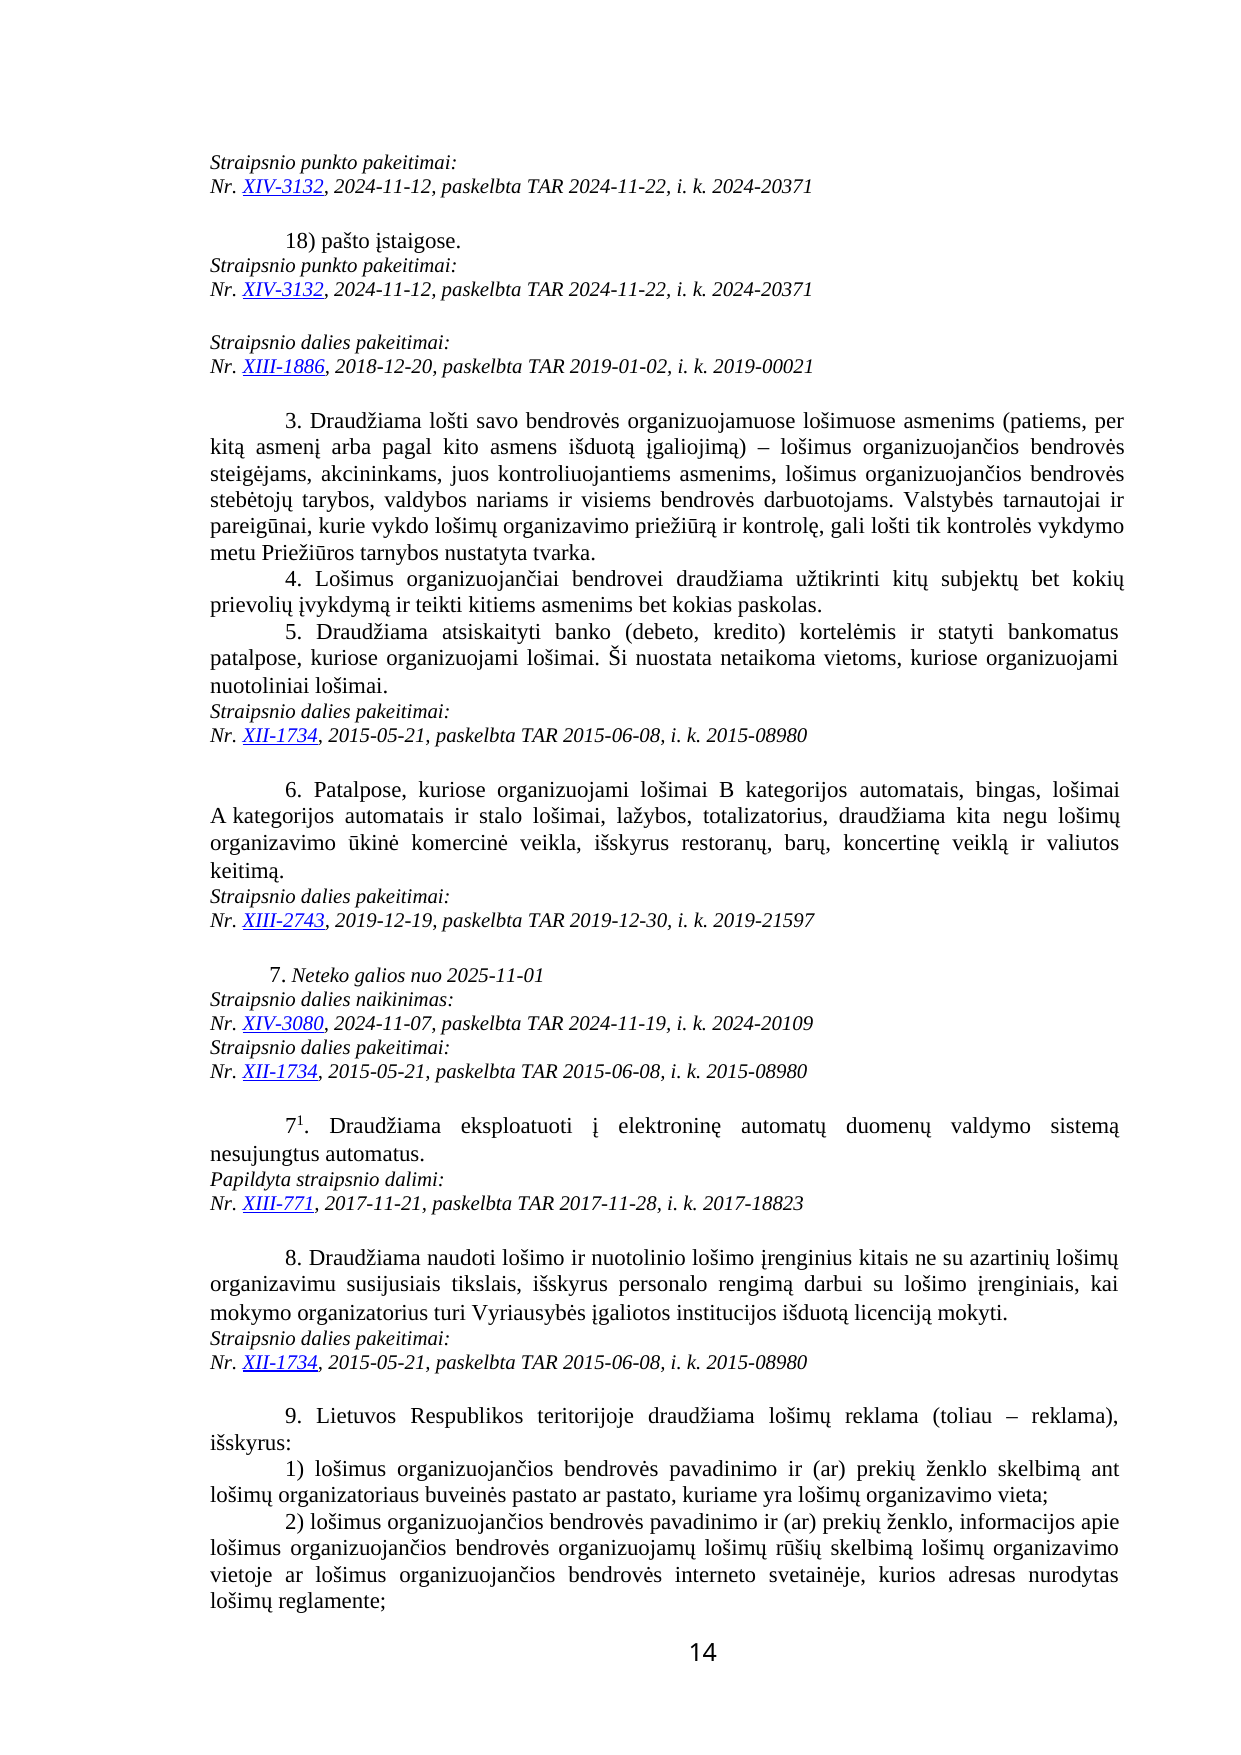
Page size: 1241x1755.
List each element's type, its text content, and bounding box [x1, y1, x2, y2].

text 7. Neteko galios nuo 2025-11-01 [210, 961, 1120, 987]
text 2) lošimus organizuojančios bendrovės pavadinimo ir (ar) prekių ženklo, informacijos apie lošimus organizuojančios bendrovės organizuojamų lošimų rūšių skelbimą lošimų organizavimo vietoje ar lošimus organizuojančios bendrovės interneto svetainėje, kurios adresas nurodytas lošimų reglamente; [210, 1508, 1120, 1613]
text Straipsnio dalies pakeitimai: [210, 330, 1120, 354]
text 71. Draudžiama eksploatuoti į elektroninę automatų duomenų valdymo sistemą nesujungtus automatus. [210, 1112, 1120, 1167]
text 6. Patalpose, kuriose organizuojami lošimai B kategorijos automatais, bingas, lošimai A kategorijos automatais ir stalo lošimai, lažybos, totalizatorius, draudžiama kita negu lošimų organizavimo ūkinė komercinė veikla, išskyrus restoranų, barų, koncertinę veiklą ir valiutos keitimą. [210, 776, 1120, 884]
text Straipsnio dalies pakeitimai: [210, 1326, 1120, 1350]
text Straipsnio dalies pakeitimai: [210, 1035, 1120, 1059]
text 8. Draudžiama naudoti lošimo ir nuotolinio lošimo įrenginius kitais ne su azartinių lošimų organizavimu susijusiais tikslais, išskyrus personalo rengimą darbui su lošimo įrenginiais, kai mokymo organizatorius turi Vyriausybės įgaliotos institucijos išduotą licenciją mokyti. [210, 1244, 1120, 1326]
text Nr. XII-1734, 2015-05-21, paskelbta TAR 2015-06-08, i. k. 2015-08980 [210, 1059, 1120, 1083]
text Nr. XII-1734, 2015-05-21, paskelbta TAR 2015-06-08, i. k. 2015-08980 [210, 723, 1120, 747]
text Nr. XIII-2743, 2019-12-19, paskelbta TAR 2019-12-30, i. k. 2019-21597 [210, 908, 1120, 932]
text 1) lošimus organizuojančios bendrovės pavadinimo ir (ar) prekių ženklo skelbimą ant lošimų organizatoriaus buveinės pastato ar pastato, kuriame yra lošimų organizavimo vieta; [210, 1455, 1120, 1508]
text 4. Lošimus organizuojančiai bendrovei draudžiama užtikrinti kitų subjektų bet kokių prievolių įvykdymą ir teikti kitiems asmenims bet kokias paskolas. [210, 565, 1126, 618]
text Straipsnio dalies pakeitimai: [210, 884, 1120, 908]
text 9. Lietuvos Respublikos teritorijoje draudžiama lošimų reklama (toliau – reklama), išskyrus: [210, 1402, 1120, 1455]
text Straipsnio dalies pakeitimai: [210, 699, 1120, 723]
text 18) pašto įstaigose. [210, 227, 1120, 253]
text Papildyta straipsnio dalimi: [210, 1167, 1120, 1191]
text Straipsnio punkto pakeitimai: [210, 253, 1120, 277]
text Nr. XIII-771, 2017-11-21, paskelbta TAR 2017-11-28, i. k. 2017-18823 [210, 1191, 1120, 1215]
text Nr. XIV-3132, 2024-11-12, paskelbta TAR 2024-11-22, i. k. 2024-20371 [210, 174, 1120, 198]
text 5. Draudžiama atsiskaityti banko (debeto, kredito) kortelėmis ir statyti bankomatus patalpose, kuriose organizuojami lošimai. Ši nuostata netaikoma vietoms, kuriose organizuojami nuotoliniai lošimai. [210, 618, 1120, 699]
text Nr. XIII-1886, 2018-12-20, paskelbta TAR 2019-01-02, i. k. 2019-00021 [210, 354, 1120, 378]
text Nr. XII-1734, 2015-05-21, paskelbta TAR 2015-06-08, i. k. 2015-08980 [210, 1350, 1120, 1374]
text Straipsnio dalies naikinimas: [210, 987, 1120, 1011]
text Nr. XIV-3132, 2024-11-12, paskelbta TAR 2024-11-22, i. k. 2024-20371 [210, 277, 1120, 301]
text Straipsnio punkto pakeitimai: [210, 150, 1120, 174]
text 3. Draudžiama lošti savo bendrovės organizuojamuose lošimuose asmenims (patiems, per kitą asmenį arba pagal kito asmens išduotą įgaliojimą) – lošimus organizuojančios bendrovės steigėjams, akcininkams, juos kontroliuojantiems asmenims, lošimus organizuojančios bendrovės stebėtojų tarybos, valdybos nariams ir visiems bendrovės darbuotojams. Valstybės tarnautojai ir pareigūnai, kurie vykdo lošimų organizavimo priežiūrą ir kontrolę, gali lošti tik kontrolės vykdymo metu Priežiūros tarnybos nustatyta tvarka. [210, 407, 1126, 565]
text Nr. XIV-3080, 2024-11-07, paskelbta TAR 2024-11-19, i. k. 2024-20109 [210, 1011, 1120, 1035]
